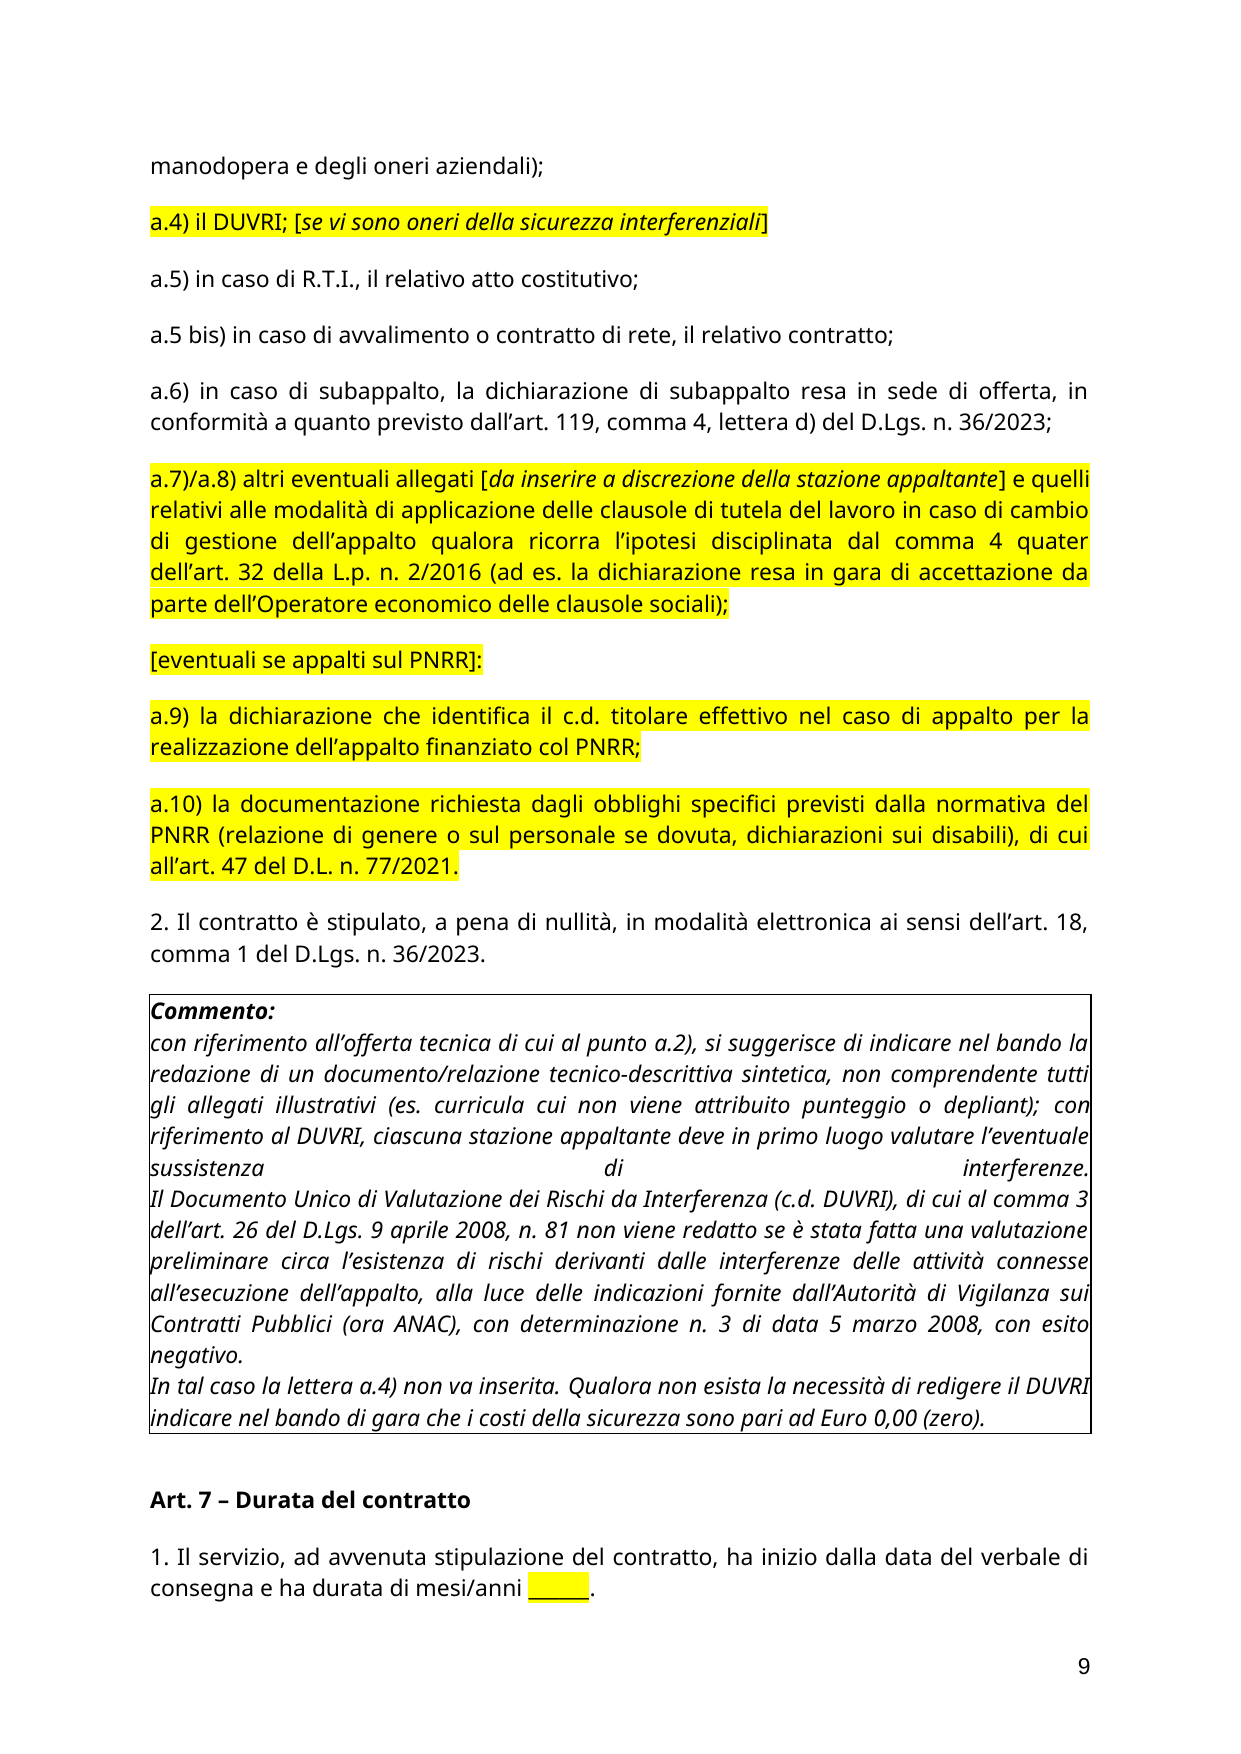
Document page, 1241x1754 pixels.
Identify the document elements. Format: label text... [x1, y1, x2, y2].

text a.7)/a.8) altri eventuali allegati [da inserire a discrezione della stazione appaltante] e quelli relativi alle modalità di applicazione delle clausole di tutela del lavoro in caso di cambio di gestione dell’appalto qualora ricorra l’ipotesi disciplinata dal comma 4 quater dell’art. 32 della L.p. n. 2/2016 (ad es. la dichiarazione resa in gara di accettazione da parte dell’Operatore economico delle clausole sociali); [150, 462, 1090, 619]
text Commento: con riferimento all’offerta tecnica di cui al punto a.2), si suggerisce di indicare nel bando la redazione di un documento/relazione tecnico-descrittiva sintetica, non comprendente tutti gli allegati illustrativi (es. curricula cui non viene attribuito punteggio o depliant); con riferimento al DUVRI, ciascuna stazione appaltante deve in primo luogo valutare l’eventuale sussistenza di interferenze. Il Documento Unico di Valutazione dei Rischi da Interferenza (c.d. DUVRI), di cui al comma 3 dell’art. 26 del D.Lgs. 9 aprile 2008, n. 81 non viene redatto se è stata fatta una valutazione preliminare circa l’esistenza di rischi derivanti dalle interferenze delle attività connesse all’esecuzione dell’appalto, alla luce delle indicazioni fornite dall’Autorità di Vigilanza sui Contratti Pubblici (ora ANAC), con determinazione n. 3 di data 5 marzo 2008, con esito negativo. In tal caso la lettera a.4) non va inserita. Qualora non esista la necessità di redigere il DUVRI indicare nel bando di gara che i costi della sicurezza sono pari ad Euro 0,00 (zero). [150, 995, 1090, 1433]
text a.5) in caso di R.T.I., il relativo atto costitutivo; [150, 262, 1090, 294]
text a.9) la dichiarazione che identifica il c.d. titolare effettivo nel caso di appalto per la realizzazione dell’appalto finanziato col PNRR; [150, 700, 1090, 762]
text a.6) in caso di subappalto, la dichiarazione di subappalto resa in sede di offerta, in conformità a quanto previsto dall’art. 119, comma 4, lettera d) del D.Lgs. n. 36/2023; [150, 375, 1090, 437]
text a.4) il DUVRI; [se vi sono oneri della sicurezza interferenziali] [150, 206, 1090, 237]
text 2. Il contratto è stipulato, a pena di nullità, in modalità elettronica ai sensi dell’art. 18, comma 1 del D.Lgs. n. 36/2023. [150, 906, 1090, 969]
text manodopera e degli oneri aziendali); [150, 150, 1090, 181]
text a.5 bis) in caso di avvalimento o contratto di rete, il relativo contratto; [150, 319, 1090, 350]
text [eventuali se appalti sul PNRR]: [150, 644, 1090, 675]
text a.10) la documentazione richiesta dagli obblighi specifici previsti dalla normativa del PNRR (relazione di genere o sul personale se dovuta, dichiarazioni sui disabili), di cui all’art. 47 del D.L. n. 77/2021. [150, 787, 1090, 881]
text 1. Il servizio, ad avvenuta stipulazione del contratto, ha inizio dalla data del verbale di consegna e ha durata di mesi/anni ______. [150, 1541, 1090, 1603]
subtitle Art. 7 – Durata del contratto [150, 1484, 1090, 1516]
